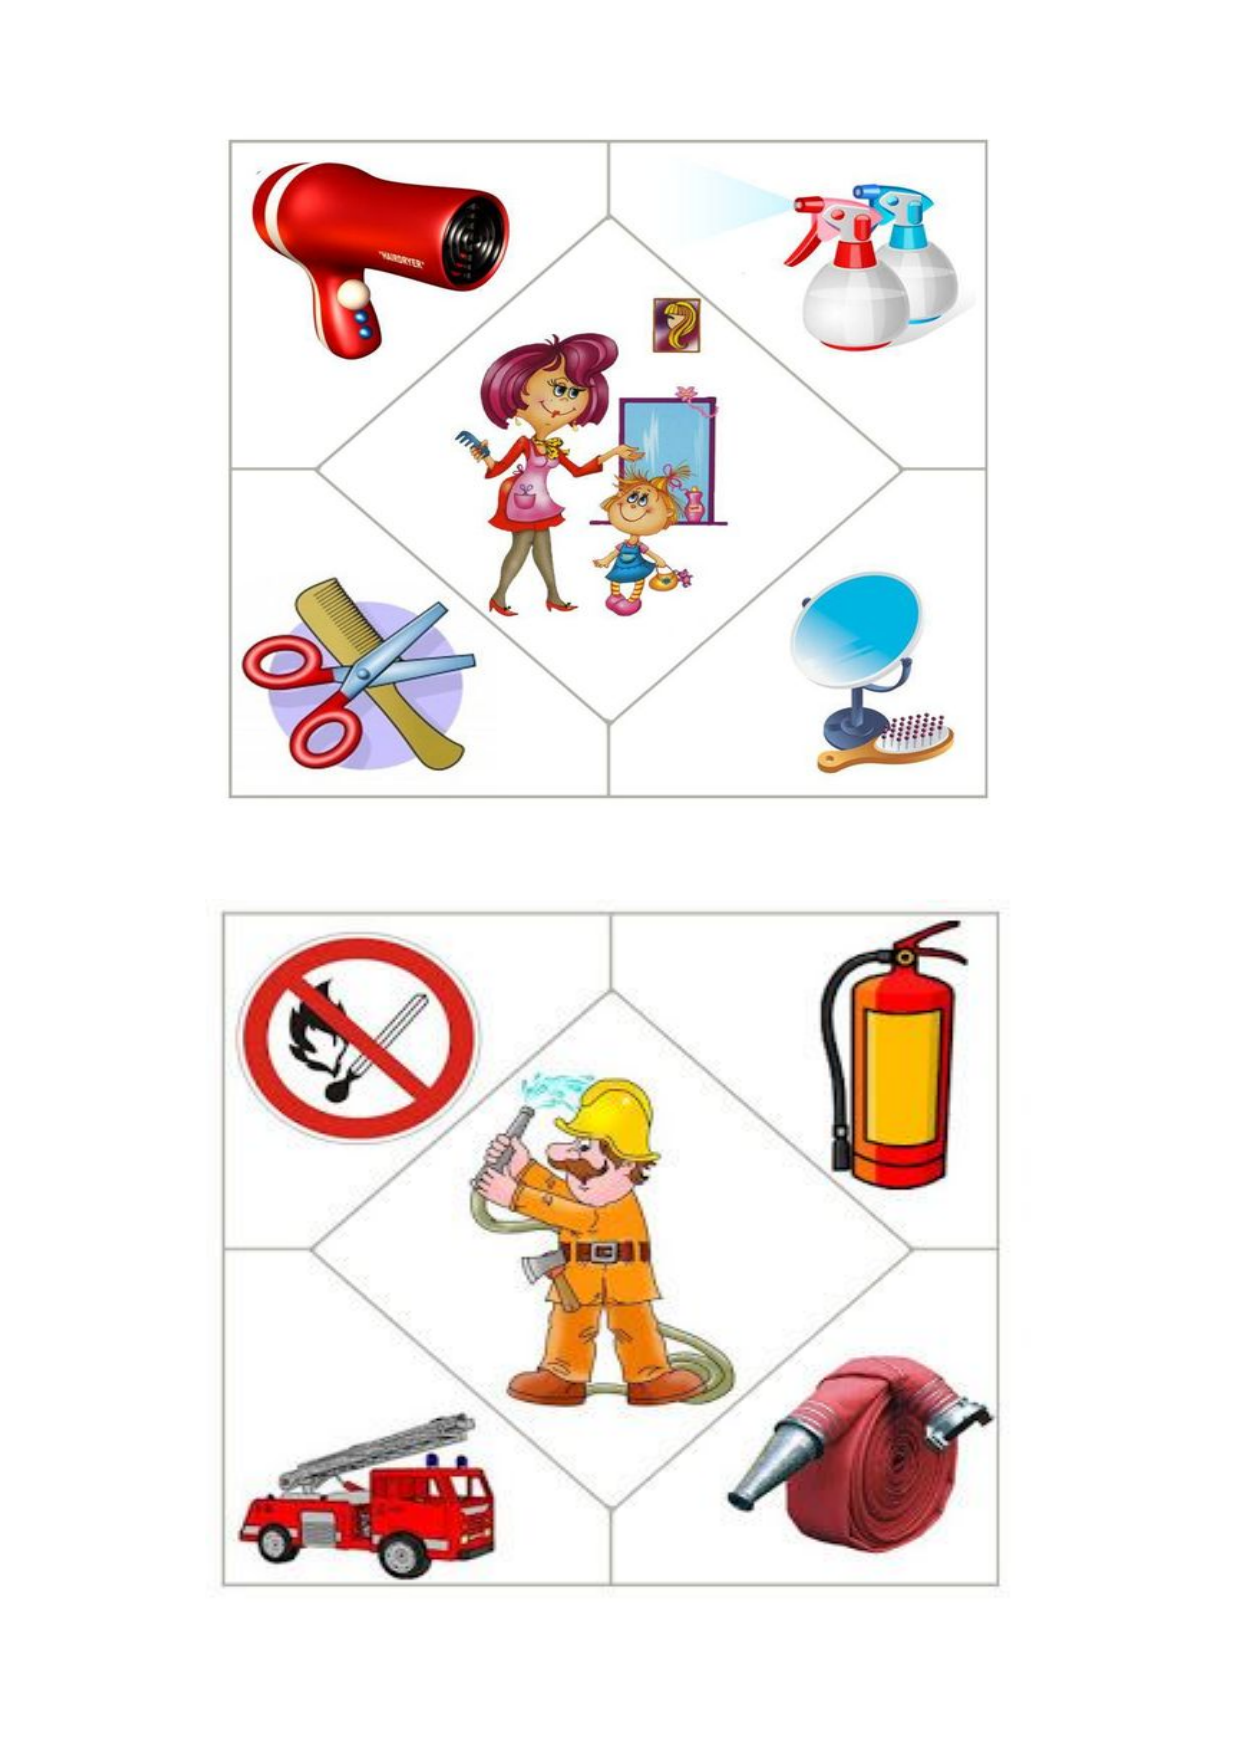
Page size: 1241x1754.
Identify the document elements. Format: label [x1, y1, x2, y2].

picture [211, 120, 1019, 808]
picture [205, 899, 1031, 1605]
